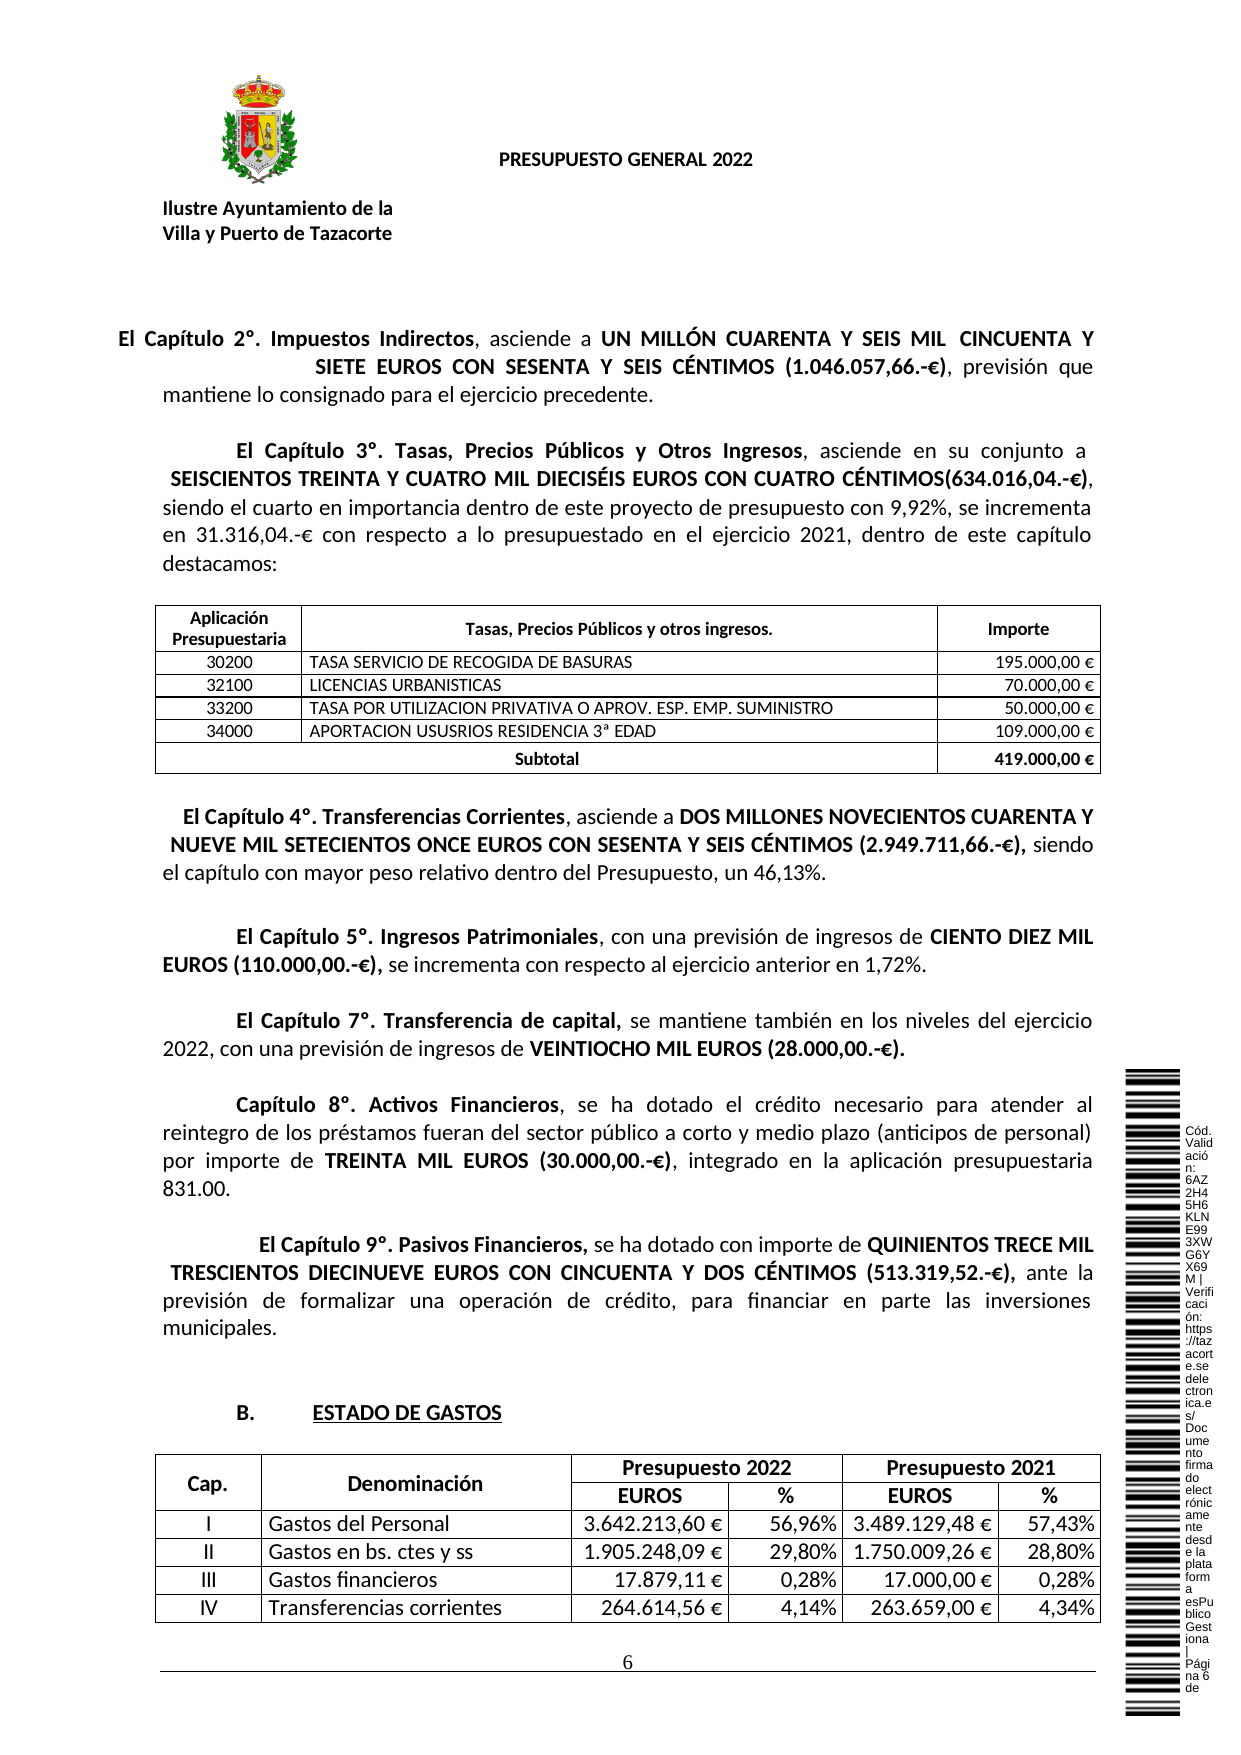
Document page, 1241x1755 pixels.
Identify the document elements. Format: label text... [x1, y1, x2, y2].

table_cell 4,14% [729, 1595, 842, 1622]
list ESTADO DE GASTOS [236, 1398, 1125, 1426]
table_cell EUROS [843, 1483, 998, 1510]
table_cell 109.000,00 € [938, 720, 1100, 742]
table_cell 17.879,11 € [572, 1567, 728, 1594]
text El Capítulo 7º. Transferencia de capital, se mantiene también en los niveles del ejercicio 2022, con una previsión de ingresos de VEINTIOCHO MIL EUROS (28.000,00.-€). [162, 1006, 1093, 1062]
text Capítulo 8º. Activos Financieros, se ha dotado el crédito necesario para atender al reintegro de los préstamos fueran del sector público a corto y medio plazo (anticipos de personal) por importe de TREINTA MIL EUROS (30.000,00.-€), integrado en la aplicación presupuestaria 831.00. [162, 1090, 1093, 1202]
table_header Aplicación Presupuestaria [156, 606, 301, 651]
table_cell 264.614,56 € [572, 1595, 728, 1622]
table_cell 34000 [156, 720, 301, 742]
text previsión de formalizar una operación de crédito, para financiar en parte las inversiones municipales. [162, 1286, 1093, 1341]
table_cell % [999, 1483, 1100, 1510]
table_cell 1.905.248,09 € [572, 1539, 728, 1566]
table_cell 3.642.213,60 € [572, 1511, 728, 1538]
table_cell 0,28% [729, 1567, 842, 1594]
table_header Presupuesto 2022 [572, 1455, 842, 1482]
text el capítulo con mayor peso relativo dentro del Presupuesto, un 46,13%. [162, 858, 1191, 886]
table_header Cap. [156, 1455, 261, 1510]
table_cell 419.000,00 € [938, 743, 1100, 773]
table_cell III [156, 1567, 261, 1594]
table_cell 56,96% [729, 1511, 842, 1538]
text Cód. Validación: 6AZ2H45H6KLNE993XWG6YX69M | Verificación: https://tazacorte.sedelectronica.es/ Documento firmado electrónicamente desde la plataforma esPublico Gestiona | Página 6 de 11 [1185, 1125, 1214, 1694]
table_cell 32100 [156, 675, 301, 696]
table_cell TASA POR UTILIZACION PRIVATIVA O APROV. ESP. EMP. SUMINISTRO [302, 698, 937, 719]
table_cell 1.750.009,26 € [843, 1539, 998, 1566]
table_cell 17.000,00 € [843, 1567, 998, 1594]
table_cell 57,43% [999, 1511, 1100, 1538]
table_cell EUROS [572, 1483, 728, 1510]
text El Capítulo 5º. Ingresos Patrimoniales, con una previsión de ingresos de CIENTO DIEZ MIL EUROS (110.000,00.-€), se incrementa con respecto al ejercicio anterior en 1,72%. [162, 922, 1093, 978]
table_cell Gastos financieros [262, 1567, 571, 1594]
table_cell Gastos en bs. ctes y ss [262, 1539, 571, 1566]
table_header Importe [938, 606, 1100, 651]
table_cell 263.659,00 € [843, 1595, 998, 1622]
table_cell 28,80% [999, 1539, 1100, 1566]
table_cell 195.000,00 € [938, 652, 1100, 673]
subtitle El Capítulo 2º. Impuestos Indirectos, asciende a UN MILLÓN CUARENTA Y SEIS MIL CINCUENTA Y SIETE EUROS CON SESENTA Y SEIS CÉNTIMOS (1.046.057,66.-€), previsión que [37, 324, 1093, 380]
table_cell LICENCIAS URBANISTICAS [302, 675, 937, 696]
table_cell 4,34% [999, 1595, 1100, 1622]
table_header Tasas, Precios Públicos y otros ingresos. [302, 606, 937, 651]
table_cell APORTACION USUSRIOS RESIDENCIA 3ª EDAD [302, 720, 937, 742]
table_cell % [729, 1483, 842, 1510]
table_cell TASA SERVICIO DE RECOGIDA DE BASURAS [302, 652, 937, 673]
table_cell I [156, 1511, 261, 1538]
text 6 [159, 1650, 1125, 1674]
table_cell Gastos del Personal [262, 1511, 571, 1538]
table_cell II [156, 1539, 261, 1566]
table_cell 0,28% [999, 1567, 1100, 1594]
table_cell IV [156, 1595, 261, 1622]
subtitle SEISCIENTOS TREINTA Y CUATRO MIL DIECISÉIS EUROS CON CUATRO CÉNTIMOS(634.016,04.-€), [119, 464, 1094, 493]
text El Capítulo 9º. Pasivos Financieros, se ha dotado con importe de QUINIENTOS TRECE MIL TRESCIENTOS DIECINUEVE EUROS CON CINCUENTA Y DOS CÉNTIMOS (513.319,52.-€), ante la [162, 1230, 1094, 1286]
subtitle El Capítulo 4º. Transferencias Corrientes, asciende a DOS MILLONES NOVECIENTOS CUARENTA Y NUEVE MIL SETECIENTOS ONCE EUROS CON SESENTA Y SEIS CÉNTIMOS (2.949.711,66.-€), siendo [119, 802, 1094, 858]
table_cell 33200 [156, 698, 301, 719]
table_cell Subtotal [156, 743, 937, 773]
table_cell 3.489.129,48 € [843, 1511, 998, 1538]
table_cell 70.000,00 € [938, 675, 1100, 696]
table_cell 29,80% [729, 1539, 842, 1566]
table_cell Transferencias corrientes [262, 1595, 571, 1622]
table_cell 50.000,00 € [938, 698, 1100, 719]
text siendo el cuarto en importancia dentro de este proyecto de presupuesto con 9,92%, se incrementa en 31.316,04.-€ con respecto a lo presupuestado en el ejercicio 2021, dentro de este capítulo destacamos: [162, 493, 1094, 577]
table_header Denominación [262, 1455, 571, 1510]
text El Capítulo 3º. Tasas, Precios Públicos y Otros Ingresos, asciende en su conjunto a [236, 437, 1191, 464]
table_header Presupuesto 2021 [843, 1455, 1100, 1482]
table_cell 30200 [156, 652, 301, 673]
text mantiene lo consignado para el ejercicio precedente. [162, 380, 1191, 408]
